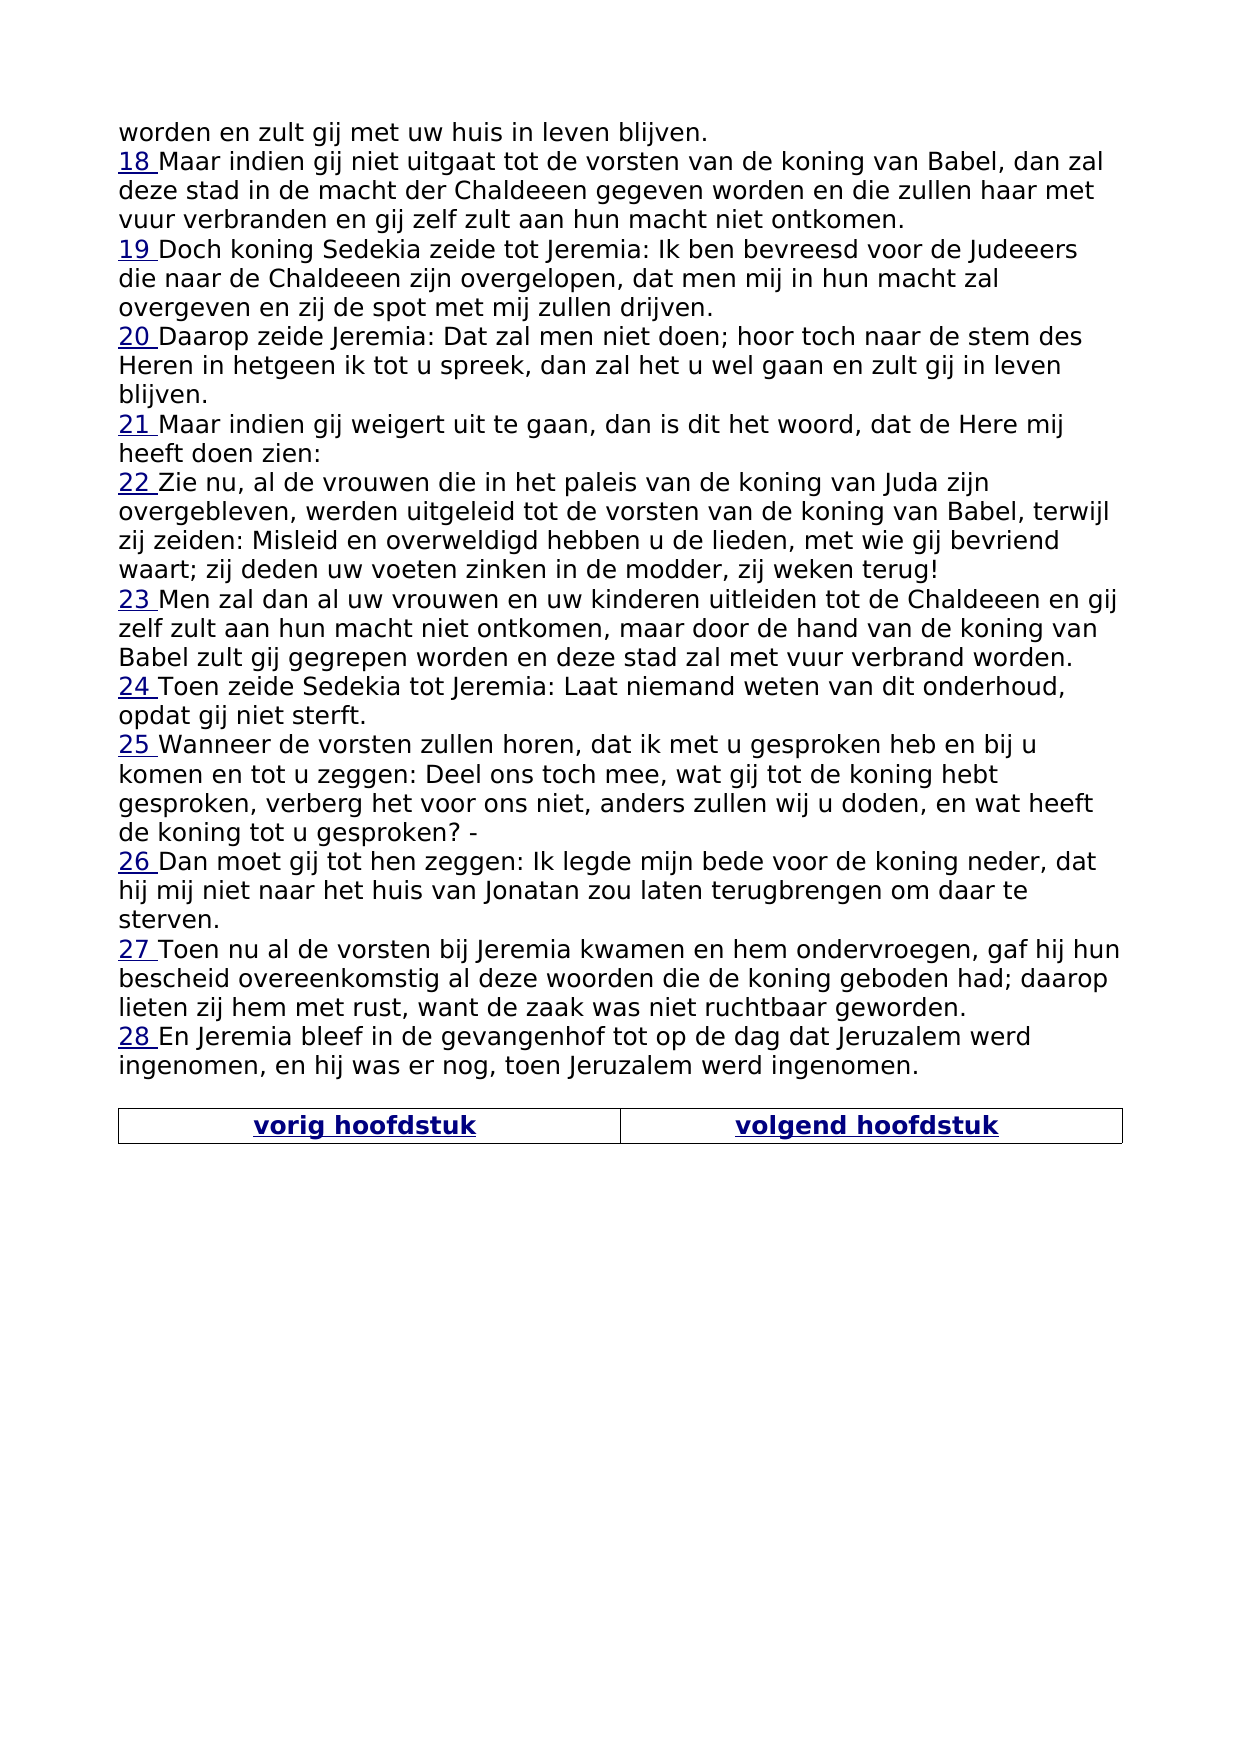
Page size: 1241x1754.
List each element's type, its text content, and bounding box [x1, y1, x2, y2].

table_header vorig hoofdstuk [119, 1109, 620, 1143]
text worden en zult gij met uw huis in leven blijven. 18 Maar indien gij niet uitgaat tot de vorsten van de koning van Babel, dan zal deze stad in de macht der Chaldeeen gegeven worden en die zullen haar met vuur verbranden en gij zelf zult aan hun macht niet ontkomen. 19 Doch koning Sedekia zeide tot Jeremia: Ik ben bevreesd voor de Judeeers die naar de Chaldeeen zijn overgelopen, dat men mij in hun macht zal overgeven en zij de spot met mij zullen drijven. 20 Daarop zeide Jeremia: Dat zal men niet doen; hoor toch naar de stem des Heren in hetgeen ik tot u spreek, dan zal het u wel gaan en zult gij in leven blijven. 21 Maar indien gij weigert uit te gaan, dan is dit het woord, dat de Here mij heeft doen zien: 22 Zie nu, al de vrouwen die in het paleis van de koning van Juda zijn overgebleven, werden uitgeleid tot de vorsten van de koning van Babel, terwijl zij zeiden: Misleid en overweldigd hebben u de lieden, met wie gij bevriend waart; zij deden uw voeten zinken in de modder, zij weken terug! 23 Men zal dan al uw vrouwen en uw kinderen uitleiden tot de Chaldeeen en gij zelf zult aan hun macht niet ontkomen, maar door de hand van de koning van Babel zult gij gegrepen worden en deze stad zal met vuur verbrand worden. 24 Toen zeide Sedekia tot Jeremia: Laat niemand weten van dit onderhoud, opdat gij niet sterft. 25 Wanneer de vorsten zullen horen, dat ik met u gesproken heb en bij u komen en tot u zeggen: Deel ons toch mee, wat gij tot de koning hebt gesproken, verberg het voor ons niet, anders zullen wij u doden, en wat heeft de koning tot u gesproken? - 26 Dan moet gij tot hen zeggen: Ik legde mijn bede voor de koning neder, dat hij mij niet naar het huis van Jonatan zou laten terugbrengen om daar te sterven. 27 Toen nu al de vorsten bij Jeremia kwamen en hem ondervroegen, gaf hij hun bescheid overeenkomstig al deze woorden die de koning geboden had; daarop lieten zij hem met rust, want de zaak was niet ruchtbaar geworden. 28 En Jeremia bleef in de gevangenhof tot op de dag dat Jeruzalem werd ingenomen, en hij was er nog, toen Jeruzalem werd ingenomen. [118, 118, 1122, 1081]
table_header volgend hoofdstuk [621, 1109, 1122, 1143]
